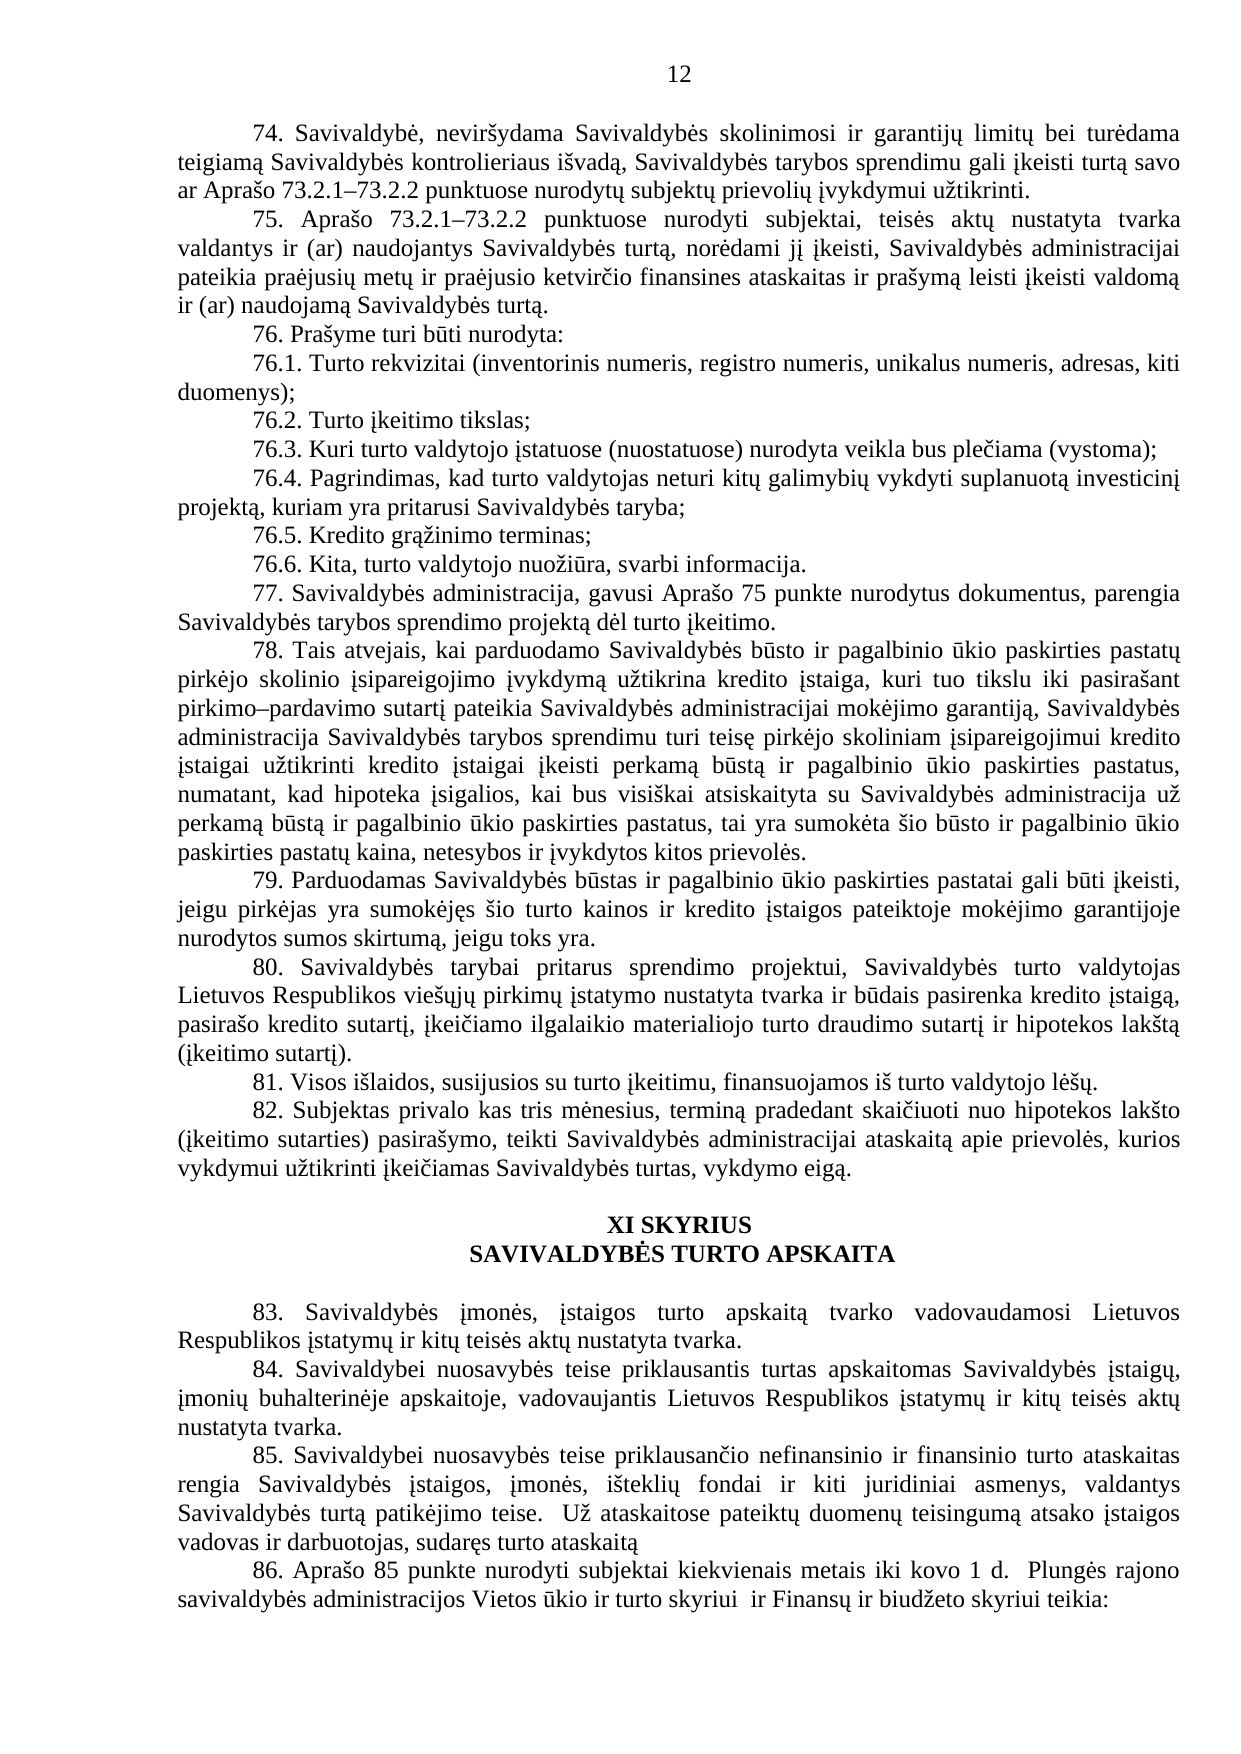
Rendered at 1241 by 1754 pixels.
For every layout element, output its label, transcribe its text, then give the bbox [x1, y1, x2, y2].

text 79. Parduodamas Savivaldybės būstas ir pagalbinio ūkio paskirties pastatai gali būti įkeisti, jeigu pirkėjas yra sumokėjęs šio turto kainos ir kredito įstaigos pateiktoje mokėjimo garantijoje nurodytos sumos skirtumą, jeigu toks yra. [177, 866, 1181, 952]
text 74. Savivaldybė, neviršydama Savivaldybės skolinimosi ir garantijų limitų bei turėdama teigiamą Savivaldybės kontrolieriaus išvadą, Savivaldybės tarybos sprendimu gali įkeisti turtą savo ar Aprašo 73.2.1–73.2.2 punktuose nurodytų subjektų prievolių įvykdymui užtikrinti. [177, 118, 1181, 204]
text 76.1. Turto rekvizitai (inventorinis numeris, registro numeris, unikalus numeris, adresas, kiti duomenys); [177, 348, 1181, 406]
text 81. Visos išlaidos, susijusios su turto įkeitimu, finansuojamos iš turto valdytojo lėšų. [177, 1067, 1181, 1096]
text 76.2. Turto įkeitimo tikslas; [177, 406, 1181, 434]
text 84. Savivaldybei nuosavybės teise priklausantis turtas apskaitomas Savivaldybės įstaigų, įmonių buhalterinėje apskaitoje, vadovaujantis Lietuvos Respublikos įstatymų ir kitų teisės aktų nustatyta tvarka. [177, 1354, 1181, 1441]
text SAVIVALDYBĖS TURTO APSKAITA [177, 1239, 1181, 1268]
text 75. Aprašo 73.2.1–73.2.2 punktuose nurodyti subjektai, teisės aktų nustatyta tvarka valdantys ir (ar) naudojantys Savivaldybės turtą, norėdami jį įkeisti, Savivaldybės administracijai pateikia praėjusių metų ir praėjusio ketvirčio finansines ataskaitas ir prašymą leisti įkeisti valdomą ir (ar) naudojamą Savivaldybės turtą. [177, 204, 1181, 319]
text 76.4. Pagrindimas, kad turto valdytojas neturi kitų galimybių vykdyti suplanuotą investicinį projektą, kuriam yra pritarusi Savivaldybės taryba; [177, 463, 1181, 521]
text 86. Aprašo 85 punkte nurodyti subjektai kiekvienais metais iki kovo 1 d. Plungės rajono savivaldybės administracijos Vietos ūkio ir turto skyriui ir Finansų ir biudžeto skyriui teikia: [177, 1556, 1181, 1613]
text 82. Subjektas privalo kas tris mėnesius, terminą pradedant skaičiuoti nuo hipotekos lakšto (įkeitimo sutarties) pasirašymo, teikti Savivaldybės administracijai ataskaitą apie prievolės, kurios vykdymui užtikrinti įkeičiamas Savivaldybės turtas, vykdymo eigą. [177, 1096, 1181, 1182]
text 76.5. Kredito grąžinimo terminas; [177, 521, 1181, 549]
text 80. Savivaldybės tarybai pritarus sprendimo projektui, Savivaldybės turto valdytojas Lietuvos Respublikos viešųjų pirkimų įstatymo nustatyta tvarka ir būdais pasirenka kredito įstaigą, pasirašo kredito sutartį, įkeičiamo ilgalaikio materialiojo turto draudimo sutartį ir hipotekos lakštą (įkeitimo sutartį). [177, 952, 1181, 1067]
text 76.3. Kuri turto valdytojo įstatuose (nuostatuose) nurodyta veikla bus plečiama (vystoma); [177, 434, 1181, 463]
text 78. Tais atvejais, kai parduodamo Savivaldybės būsto ir pagalbinio ūkio paskirties pastatų pirkėjo skolinio įsipareigojimo įvykdymą užtikrina kredito įstaiga, kuri tuo tikslu iki pasirašant pirkimo–pardavimo sutartį pateikia Savivaldybės administracijai mokėjimo garantiją, Savivaldybės administracija Savivaldybės tarybos sprendimu turi teisę pirkėjo skoliniam įsipareigojimui kredito įstaigai užtikrinti kredito įstaigai įkeisti perkamą būstą ir pagalbinio ūkio paskirties pastatus, numatant, kad hipoteka įsigalios, kai bus visiškai atsiskaityta su Savivaldybės administracija už perkamą būstą ir pagalbinio ūkio paskirties pastatus, tai yra sumokėta šio būsto ir pagalbinio ūkio paskirties pastatų kaina, netesybos ir įvykdytos kitos prievolės. [177, 636, 1181, 866]
text XI SKYRIUS [177, 1211, 1181, 1239]
text 76. Prašyme turi būti nurodyta: [177, 319, 1181, 348]
text 76.6. Kita, turto valdytojo nuožiūra, svarbi informacija. [177, 549, 1181, 578]
text 77. Savivaldybės administracija, gavusi Aprašo 75 punkte nurodytus dokumentus, parengia Savivaldybės tarybos sprendimo projektą dėl turto įkeitimo. [177, 578, 1181, 636]
text 83. Savivaldybės įmonės, įstaigos turto apskaitą tvarko vadovaudamosi Lietuvos Respublikos įstatymų ir kitų teisės aktų nustatyta tvarka. [177, 1297, 1181, 1354]
text 85. Savivaldybei nuosavybės teise priklausančio nefinansinio ir finansinio turto ataskaitas rengia Savivaldybės įstaigos, įmonės, išteklių fondai ir kiti juridiniai asmenys, valdantys Savivaldybės turtą patikėjimo teise. Už ataskaitose pateiktų duomenų teisingumą atsako įstaigos vadovas ir darbuotojas, sudaręs turto ataskaitą [177, 1441, 1181, 1556]
